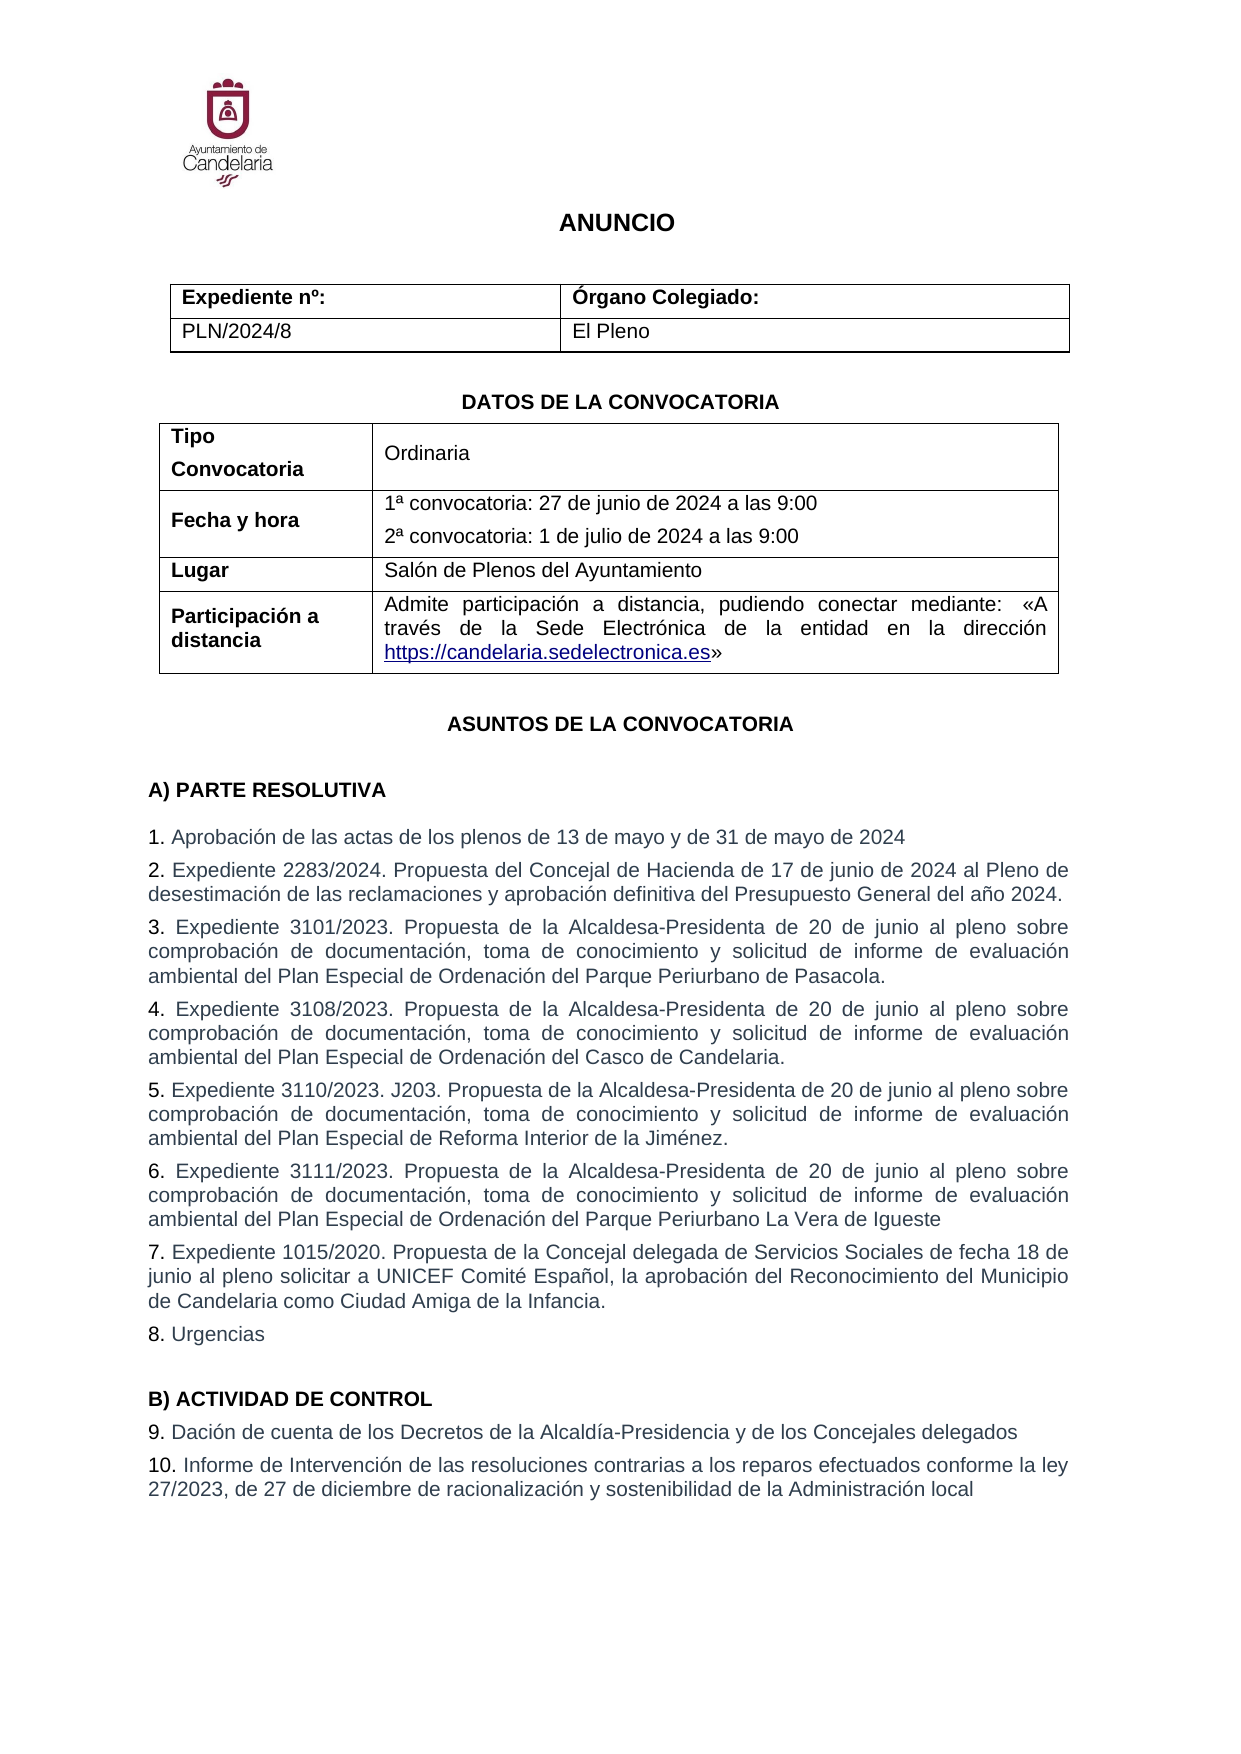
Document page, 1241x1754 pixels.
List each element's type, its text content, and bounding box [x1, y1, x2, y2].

text 7. Expediente 1015/2020. Propuesta de la Concejal delegada de Servicios Sociales de fecha 18 de junio al pleno solicitar a UNICEF Comité Español, la aprobación del Reconocimiento del Municipio de Candelaria como Ciudad Amiga de la Infancia. [148, 1240, 1071, 1312]
table_header Órgano Colegiado: [561, 285, 1069, 317]
table_cell Participación a distancia [160, 592, 372, 673]
text 9. Dación de cuenta de los Decretos de la Alcaldía-Presidencia y de los Concejales delegados [148, 1420, 1071, 1444]
table_header Tipo Convocatoria [160, 424, 372, 490]
text 6. Expediente 3111/2023. Propuesta de la Alcaldesa-Presidenta de 20 de junio al pleno sobre comprobación de documentación, toma de conocimiento y solicitud de informe de evaluación ambiental del Plan Especial de Ordenación del Parque Periurbano La Vera de Igueste [148, 1159, 1071, 1231]
text DATOS DE LA CONVOCATORIA [170, 390, 1071, 414]
text 5. Expediente 3110/2023. J203. Propuesta de la Alcaldesa-Presidenta de 20 de junio al pleno sobre comprobación de documentación, toma de conocimiento y solicitud de informe de evaluación ambiental del Plan Especial de Reforma Interior de la Jiménez. [148, 1078, 1071, 1150]
table_cell 1ª convocatoria: 27 de junio de 2024 a las 9:00 2ª convocatoria: 1 de julio de 2024 a las 9:00 [373, 491, 1058, 557]
table_cell Lugar [160, 558, 372, 591]
text B) ACTIVIDAD DE CONTROL [148, 1387, 1071, 1411]
table_cell Salón de Plenos del Ayuntamiento [373, 558, 1058, 591]
text 3. Expediente 3101/2023. Propuesta de la Alcaldesa-Presidenta de 20 de junio al pleno sobre comprobación de documentación, toma de conocimiento y solicitud de informe de evaluación ambiental del Plan Especial de Ordenación del Parque Periurbano de Pasacola. [148, 915, 1071, 987]
text 4. Expediente 3108/2023. Propuesta de la Alcaldesa-Presidenta de 20 de junio al pleno sobre comprobación de documentación, toma de conocimiento y solicitud de informe de evaluación ambiental del Plan Especial de Ordenación del Casco de Candelaria. [148, 996, 1071, 1069]
text ASUNTOS DE LA CONVOCATORIA [170, 712, 1071, 736]
text 2. Expediente 2283/2024. Propuesta del Concejal de Hacienda de 17 de junio de 2024 al Pleno de desestimación de las reclamaciones y aprobación definitiva del Presupuesto General del año 2024. [148, 858, 1071, 906]
text ANUNCIO [170, 208, 1071, 237]
text A) PARTE RESOLUTIVA [148, 778, 1071, 802]
text 1. Aprobación de las actas de los plenos de 13 de mayo y de 31 de mayo de 2024 [148, 825, 1071, 849]
table_cell Fecha y hora [160, 491, 372, 557]
table_header Expediente nº: [171, 285, 560, 317]
table_cell Admite participación a distancia, pudiendo conectar mediante: «A través de la Sede Electrónica de la entidad en la dirección https://candelaria.sedelectronica.es» [373, 592, 1058, 673]
table_cell El Pleno [561, 319, 1069, 351]
text 10. Informe de Intervención de las resoluciones contrarias a los reparos efectuados conforme la ley 27/2023, de 27 de diciembre de racionalización y sostenibilidad de la Administración local [148, 1453, 1071, 1501]
table_header Ordinaria [373, 424, 1058, 490]
text 8. Urgencias [148, 1321, 1071, 1345]
table_cell PLN/2024/8 [171, 319, 560, 351]
